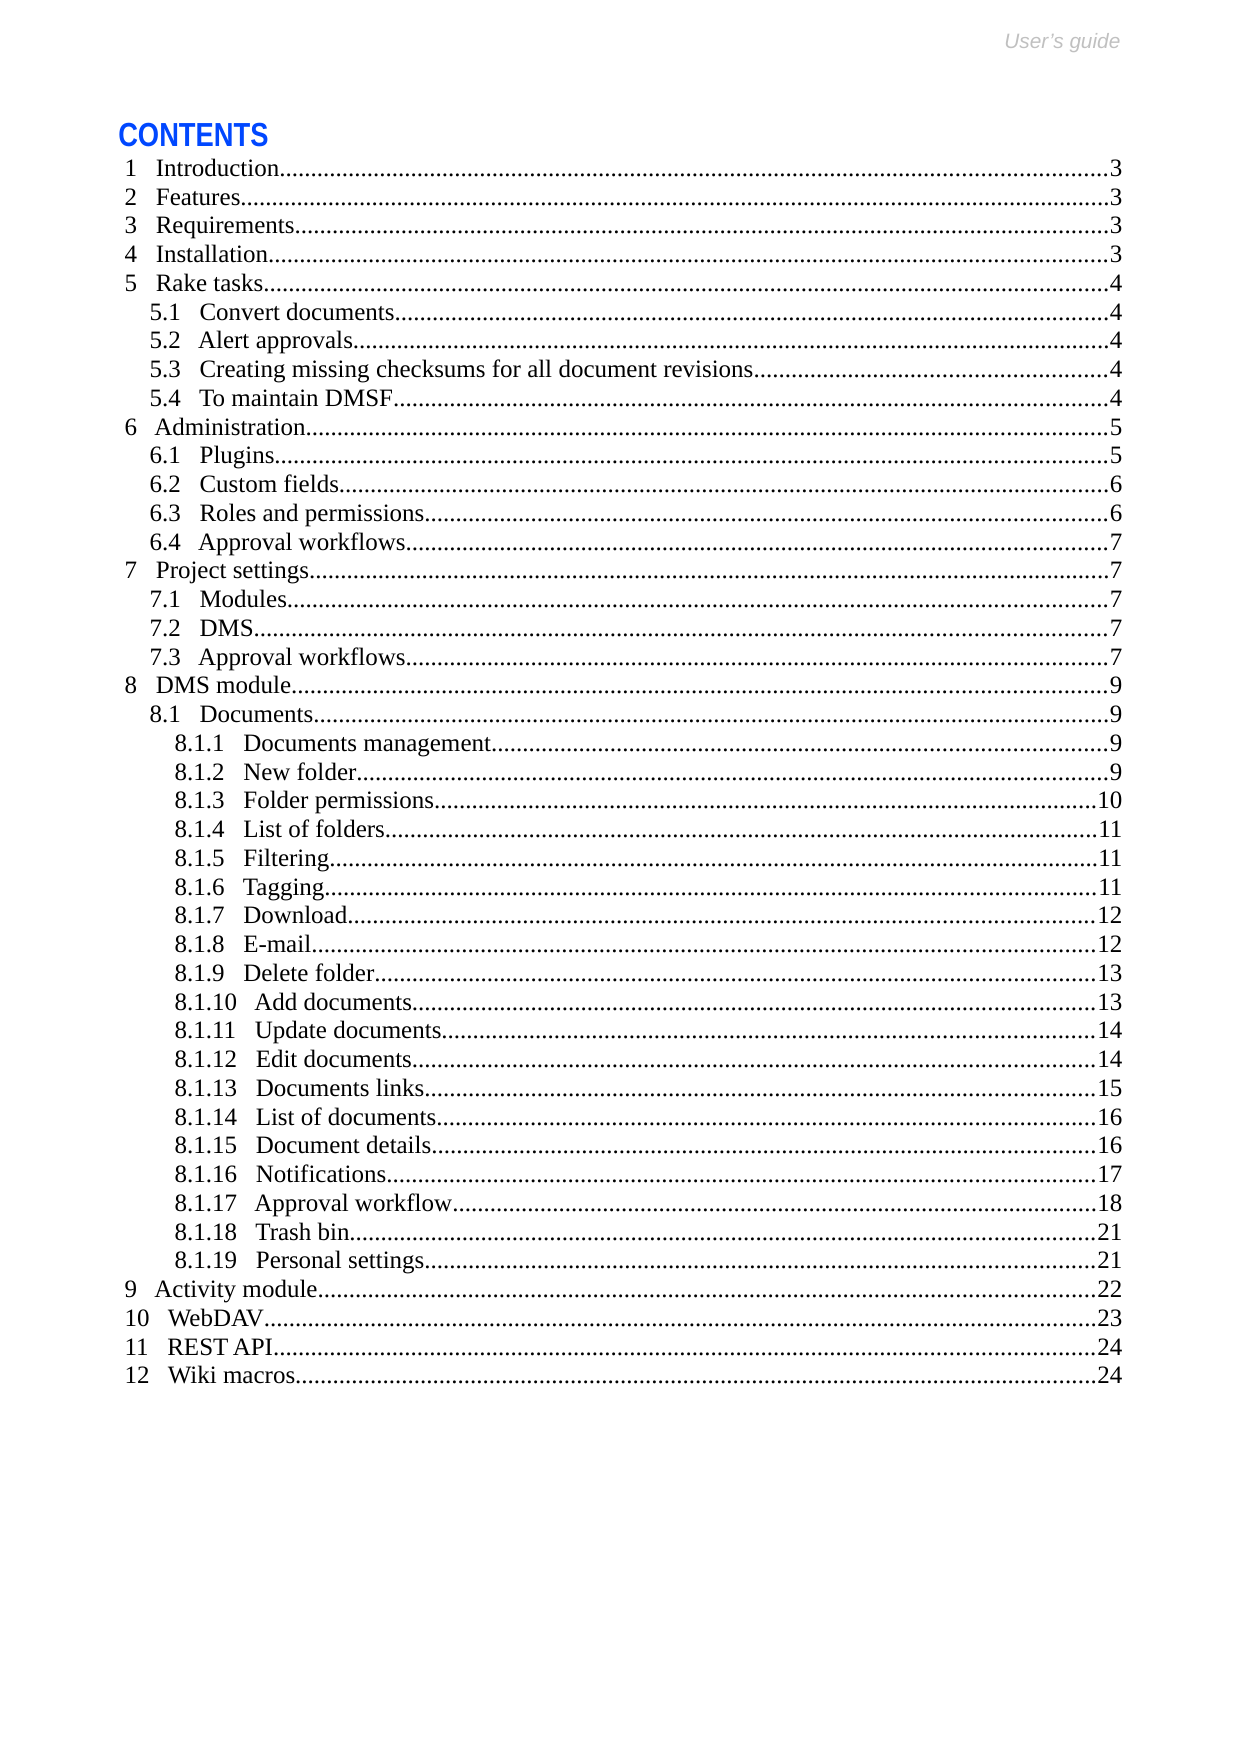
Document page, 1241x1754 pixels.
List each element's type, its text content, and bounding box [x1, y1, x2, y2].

text 7.1 Modules 7 [143, 584, 1122, 613]
text 8.1.7 Download 12 [168, 901, 1122, 929]
text 11 REST API 24 [118, 1332, 1122, 1361]
text 8.1.1 Documents management 9 [168, 728, 1122, 757]
text 5.4 To maintain DMSF 4 [143, 383, 1122, 412]
text 8 DMS module 9 [118, 671, 1122, 699]
text 7.2 DMS 7 [143, 613, 1122, 642]
text 5.1 Convert documents 4 [143, 297, 1122, 326]
text 5.2 Alert approvals 4 [143, 326, 1122, 354]
text 8.1.9 Delete folder 13 [168, 958, 1122, 987]
text 6.1 Plugins 5 [143, 441, 1122, 469]
text 8.1.17 Approval workflow 18 [168, 1188, 1122, 1217]
text 9 Activity module 22 [118, 1274, 1122, 1303]
text 8.1.3 Folder permissions 10 [168, 786, 1122, 814]
text 6.3 Roles and permissions 6 [143, 498, 1122, 527]
text 8.1.5 Filtering 11 [168, 843, 1122, 872]
text CONTENTS [118, 115, 1122, 153]
text 2 Features 3 [118, 182, 1122, 211]
text 1 Introduction 3 [118, 153, 1122, 182]
text 3 Requirements 3 [118, 211, 1122, 239]
text 5 Rake tasks 4 [118, 268, 1122, 297]
text 8.1.10 Add documents 13 [168, 987, 1122, 1016]
text 4 Installation 3 [118, 239, 1122, 268]
text 8.1.13 Documents links 15 [168, 1073, 1122, 1102]
text 7 Project settings 7 [118, 556, 1122, 584]
text 8.1.15 Document details 16 [168, 1131, 1122, 1159]
text 8.1.14 List of documents 16 [168, 1102, 1122, 1131]
text 6.4 Approval workflows 7 [143, 527, 1122, 556]
text 8.1.6 Tagging 11 [168, 872, 1122, 901]
text 8.1.4 List of folders 11 [168, 814, 1122, 843]
text 8.1 Documents 9 [143, 699, 1122, 728]
text 8.1.18 Trash bin 21 [168, 1217, 1122, 1246]
text 8.1.8 E-mail 12 [168, 929, 1122, 958]
text 7.3 Approval workflows 7 [143, 642, 1122, 671]
text 8.1.11 Update documents 14 [168, 1016, 1122, 1044]
text 6 Administration 5 [118, 412, 1122, 441]
text 8.1.16 Notifications 17 [168, 1159, 1122, 1188]
text 8.1.12 Edit documents 14 [168, 1044, 1122, 1073]
text 10 WebDAV 23 [118, 1303, 1122, 1332]
text 8.1.19 Personal settings 21 [168, 1246, 1122, 1274]
text 12 Wiki macros 24 [118, 1361, 1122, 1389]
text 6.2 Custom fields 6 [143, 469, 1122, 498]
text 8.1.2 New folder 9 [168, 757, 1122, 786]
text 5.3 Creating missing checksums for all document revisions 4 [143, 354, 1122, 383]
